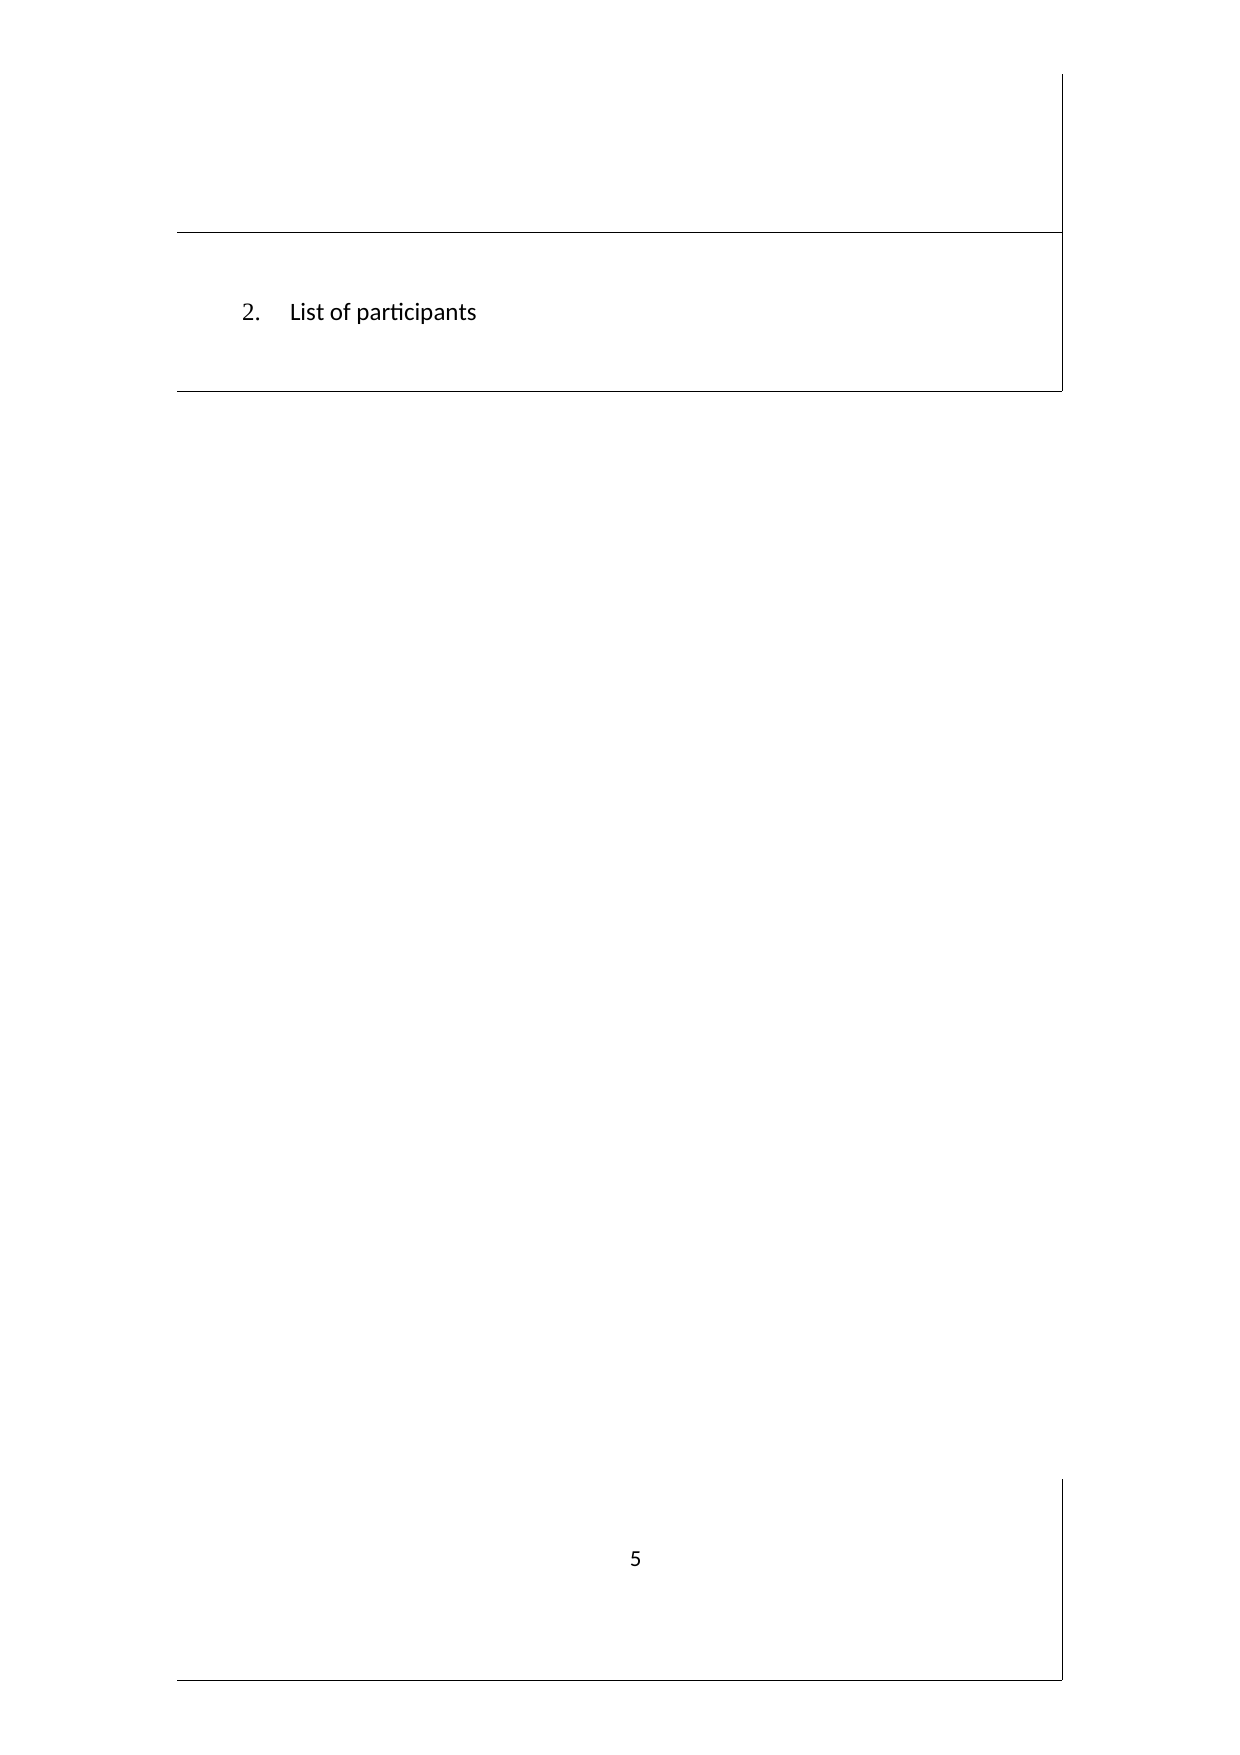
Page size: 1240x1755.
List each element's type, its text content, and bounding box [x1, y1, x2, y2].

list List of participants [177, 232, 1062, 391]
